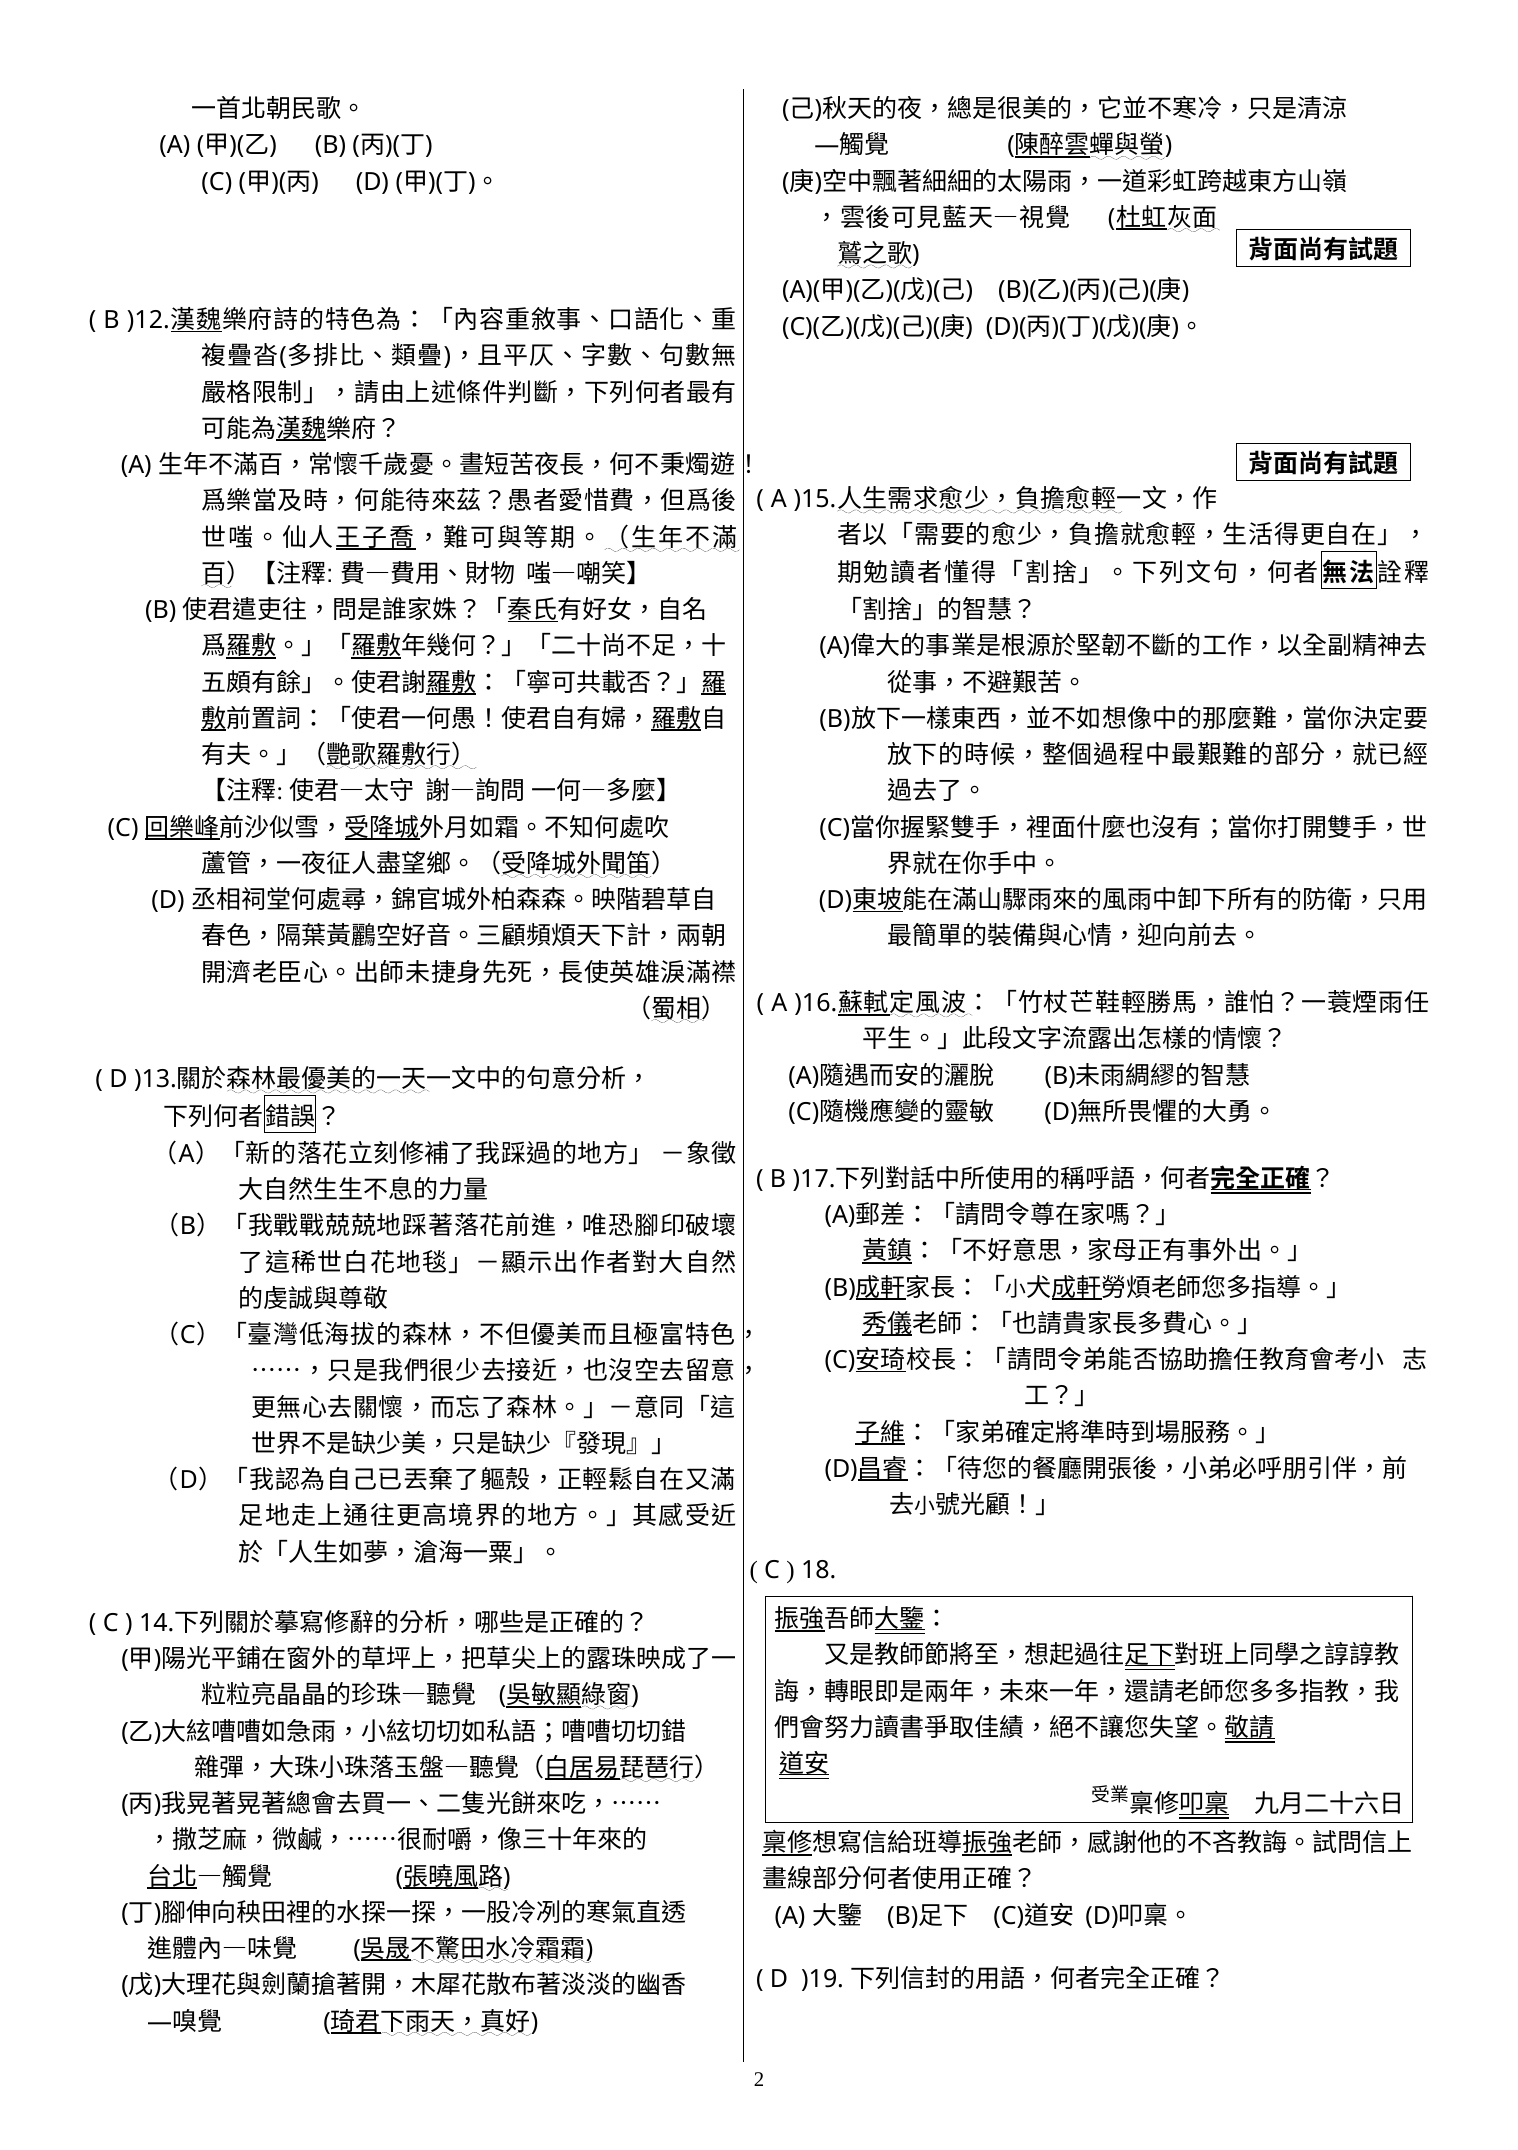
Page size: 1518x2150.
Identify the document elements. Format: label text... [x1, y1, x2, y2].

text (A)偉大的事業是根源於堅韌不斷的工作，以全副精神去從事，不避艱苦。 [799, 626, 1429, 698]
text ( B )17.下列對話中所使用的稱呼語，何者完全正確？ [749, 1158, 1429, 1194]
text 蘆管，一夜征人盡望鄉。（受降城外聞笛） [76, 843, 737, 879]
text (丙)我晃著晃著總會去買一、二隻光餅來吃，…… [89, 1783, 737, 1820]
text (A)(甲)(乙)(戊)(己) (B)(乙)(丙)(己)(庚) [749, 270, 1429, 306]
text ，撒芝麻，微鹹，……很耐嚼，像三十年來的 [89, 1820, 737, 1856]
text (C)隨機應變的靈敏 (D)無所畏懼的大勇。 [749, 1091, 1429, 1128]
text （C）「臺灣低海拔的森林，不但優美而且極富特色，……，只是我們很少去接近，也沒空去留意，更無心去關懷，而忘了森林。」－意同「這世界不是缺少美，只是缺少『發現』」 [139, 1314, 737, 1459]
text 開濟老臣心。出師未捷身先死，長使英雄淚滿襟（蜀相） [201, 952, 737, 1024]
text （A）「新的落花立刻修補了我踩過的地方」 －象徵大自然生生不息的力量 [139, 1133, 737, 1206]
text ( C ) 14.下列關於摹寫修辭的分析，哪些是正確的？ [89, 1602, 737, 1638]
text (C) 回樂峰前沙似雪，受降城外月如霜。不知何處吹 [64, 807, 737, 843]
text 受業稟修叩稟 九月二十六日 [766, 1777, 1412, 1822]
text 敷前置詞：「使君一何愚！使君自有婦，羅敷自 [101, 698, 737, 734]
text ( B )12.漢魏樂府詩的特色為：「內容重敘事、口語化、重複疊沓(多排比、類疊)，且平仄、字數、句數無嚴格限制」，請由上述條件判斷，下列何者最有可能為漢魏樂府？ [89, 299, 737, 444]
table_header 背面尚有試題 [1237, 444, 1410, 480]
text ( A )16.蘇軾定風波：「竹杖芒鞋輕勝馬，誰怕？一蓑煙雨任平生。」此段文字流露出怎樣的情懷？ [749, 983, 1429, 1055]
text (D) 丞相祠堂何處尋，錦官城外柏森森。映階碧草自 [89, 879, 737, 916]
text 有夫。」（艷歌羅敷行） [101, 734, 737, 771]
text 子維：「家弟確定將準時到場服務。」 [749, 1412, 1429, 1448]
text (B)成軒家長：「小犬成軒勞煩老師您多指導。」 [749, 1267, 1429, 1303]
text 秀儀老師：「也請貴家長多費心。」 [749, 1303, 1429, 1339]
text (B) 使君遣吏往，問是誰家姝？「秦氏有好女，自名 [101, 589, 737, 626]
list 大鑒 (B)足下 (C)道安 (D)叩稟。 [774, 1895, 1429, 1931]
text (C)(乙)(戊)(己)(庚) (D)(丙)(丁)(戊)(庚)。 [749, 306, 1429, 342]
text (C) (甲)(丙) (D) (甲)(丁)。 [126, 161, 737, 197]
text 台北—觸覺 (張曉風路) [89, 1856, 737, 1892]
text (D)昌睿：「待您的餐廳開張後，小弟必呼朋引伴，前 [749, 1448, 1429, 1484]
text 進體內—味覺 (吳晟不驚田水冷霜霜) [89, 1928, 737, 1965]
text (己)秋天的夜，總是很美的，它並不寒冷，只是清涼 [749, 89, 1429, 125]
text 【注釋: 使君—太守 謝—詢問 一何—多麼】 [101, 771, 737, 807]
text 一首北朝民歌。 [114, 89, 737, 125]
text ，雲後可見藍天—視覺 (杜虹灰面鷲之歌) [749, 197, 1429, 270]
text (A) (甲)(乙) (B) (丙)(丁) [114, 125, 737, 161]
text (B)放下一樣東西，並不如想像中的那麼難，當你決定要放下的時候，整個過程中最艱難的部分，就已經過去了。 [799, 698, 1429, 807]
text 下列何者錯誤？ [89, 1095, 264, 1133]
text (丁)腳伸向秧田裡的水探一探，一股冷冽的寒氣直透 [89, 1892, 737, 1928]
text —觸覺 (陳醉雲蟬與螢) [749, 125, 1429, 161]
text （D）「我認為自己已丟棄了軀殼，正輕鬆自在又滿足地走上通往更高境界的地方。」其感受近於「人生如夢，滄海一粟」。 [139, 1459, 737, 1568]
text 稟修想寫信給班導振強老師，感謝他的不吝教誨。試問信上畫線部分何者使用正確？ [762, 1823, 1429, 1895]
text (庚)空中飄著細細的太陽雨，一道彩虹跨越東方山嶺 [749, 161, 1429, 197]
text (乙)大絃嘈嘈如急雨，小絃切切如私語；嘈嘈切切錯 [89, 1711, 737, 1747]
text 雜彈，大珠小珠落玉盤—聽覺（白居易琵琶行） [89, 1747, 737, 1783]
text ( A )15.人生需求愈少，負擔愈輕一文，作者以「需要的愈少，負擔就愈輕，生活得更自在」，期勉讀者懂得「割捨」。下列文句，何者無法詮釋「割捨」的智慧？ [749, 479, 1429, 626]
text 下列何者錯誤？ [265, 1096, 315, 1132]
text 道安 [766, 1741, 1412, 1777]
text 五頗有餘」。使君謝羅敷：「寧可共載否？」羅 [101, 662, 737, 698]
text (甲)陽光平鋪在窗外的草坪上，把草尖上的露珠映成了一粒粒亮晶晶的珍珠—聽覺 (吳敏顯綠窗) [89, 1638, 737, 1711]
text ( D )13.關於森林最優美的一天一文中的句意分析， [89, 1059, 737, 1095]
text ( C ) 18. [749, 1551, 1429, 1585]
text 去小號光顧！」 [749, 1484, 1429, 1521]
text （B）「我戰戰兢兢地踩著落花前進，唯恐腳印破壞了這稀世白花地毯」－顯示出作者對大自然的虔誠與尊敬 [139, 1206, 737, 1314]
text ( D )19. 下列信封的用語，何者完全正確？ [749, 1957, 1429, 1995]
text 黃鎮：「不好意思，家母正有事外出。」 [749, 1231, 1429, 1267]
text (A)隨遇而安的灑脫 (B)未雨綢繆的智慧 [749, 1055, 1429, 1091]
text (A) 生年不滿百，常懷千歲憂。晝短苦夜長，何不秉燭遊！爲樂當及時，何能待來茲？愚者愛惜費，但爲後世嗤。仙人王子喬，難可與等期。（生年不滿百）【注釋: 費—費用、財物 嗤—嘲笑】 [89, 444, 737, 589]
text —嗅覺 (琦君下雨天，真好) [89, 2001, 737, 2037]
text 爲羅敷。」「羅敷年幾何？」「二十尚不足，十 [101, 626, 737, 662]
text (戊)大理花與劍蘭搶著開，木犀花散布著淡淡的幽香 [89, 1965, 737, 2001]
text (D)東坡能在滿山驟雨來的風雨中卸下所有的防衛，只用最簡單的裝備與心情，迎向前去。 [799, 879, 1429, 952]
text 春色，隔葉黃鸝空好音。三顧頻煩天下計，兩朝 [89, 916, 737, 952]
table_header 背面尚有試題 [1237, 230, 1410, 266]
text (C)安琦校長：「請問令弟能否協助擔任教育會考小 志工？」 [824, 1339, 1429, 1412]
text 下列何者錯誤？ [316, 1095, 737, 1133]
text 又是教師節將至，想起過往足下對班上同學之諄諄教誨，轉眼即是兩年，未來一年，還請老師您多多指教，我們會努力讀書爭取佳績，絕不讓您失望。敬請 [766, 1632, 1412, 1741]
text (C)當你握緊雙手，裡面什麼也沒有；當你打開雙手，世界就在你手中。 [799, 807, 1429, 879]
text (A)郵差：「請問令尊在家嗎？」 [749, 1194, 1429, 1231]
text 振強吾師大鑒： [766, 1597, 1412, 1632]
